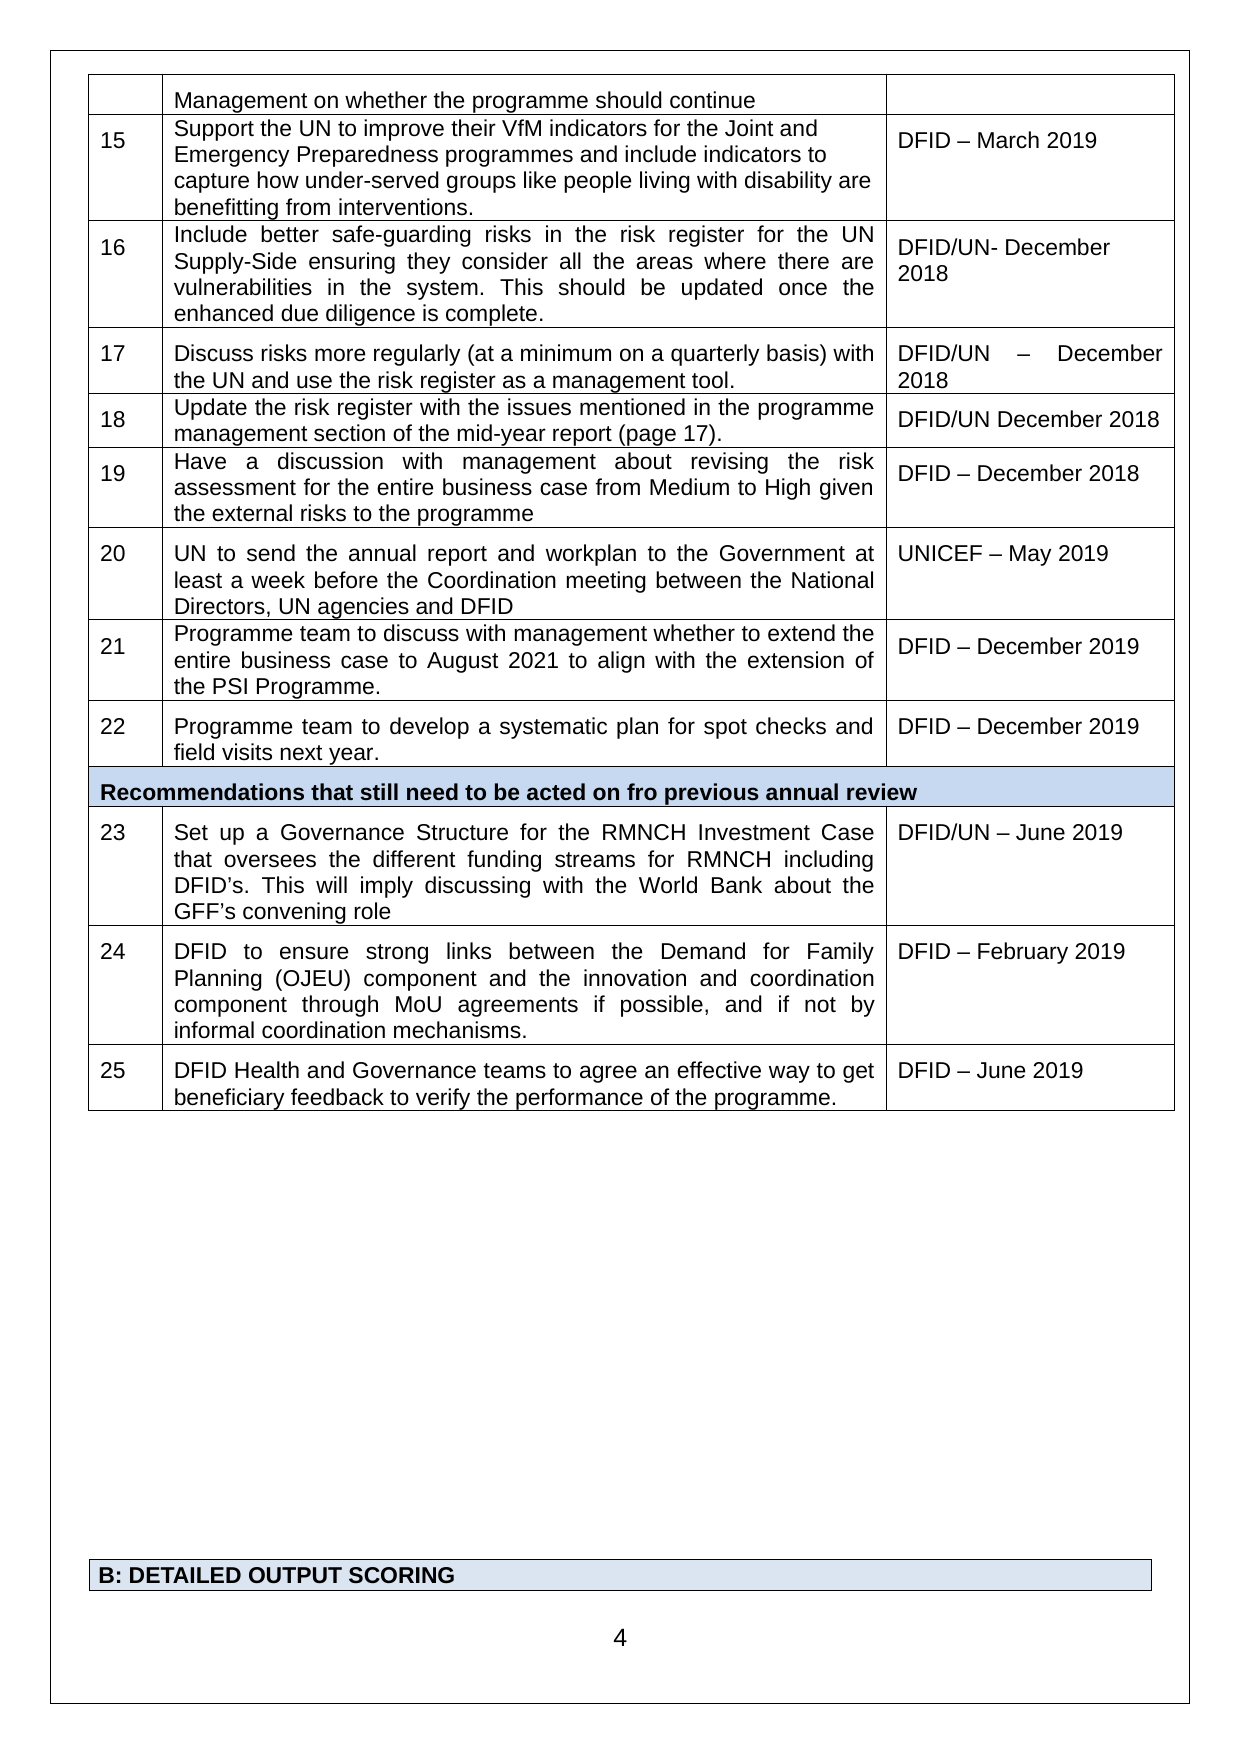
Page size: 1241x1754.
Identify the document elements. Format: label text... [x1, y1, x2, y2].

table_cell DFID – December 2018 [887, 448, 1174, 527]
table_cell Have a discussion with management about revising the risk assessment for the entire business case from Medium to High given the external risks to the programme [163, 448, 886, 527]
table_cell [89, 75, 162, 114]
table_cell DFID Health and Governance teams to agree an effective way to get beneficiary feedback to verify the performance of the programme. [163, 1045, 886, 1110]
table_cell DFID/UN – June 2019 [887, 807, 1174, 924]
table_cell 24 [89, 926, 162, 1043]
table_cell Update the risk register with the issues mentioned in the programme management section of the mid-year report (page 17). [163, 394, 886, 447]
table_cell DFID/UN- December 2018 [887, 221, 1174, 327]
table_cell DFID – March 2019 [887, 115, 1174, 220]
table_cell Support the UN to improve their VfM indicators for the Joint and Emergency Preparedness programmes and include indicators to capture how under-served groups like people living with disability are benefitting from interventions. [163, 115, 886, 220]
table_cell DFID – December 2019 [887, 620, 1174, 699]
table_cell DFID/UN December 2018 [887, 394, 1174, 447]
table_cell 16 [89, 221, 162, 327]
table_cell 22 [89, 701, 162, 766]
subtitle B: DETAILED OUTPUT SCORING [90, 1560, 1151, 1590]
table_cell 19 [89, 448, 162, 527]
table_cell 23 [89, 807, 162, 924]
table_cell Programme team to develop a systematic plan for spot checks and field visits next year. [163, 701, 886, 766]
table_cell DFID/UN – December 2018 [887, 328, 1174, 393]
table_cell 21 [89, 620, 162, 699]
table_cell Discuss risks more regularly (at a minimum on a quarterly basis) with the UN and use the risk register as a management tool. [163, 328, 886, 393]
table_cell Include better safe-guarding risks in the risk register for the UN Supply-Side ensuring they consider all the areas where there are vulnerabilities in the system. This should be updated once the enhanced due diligence is complete. [163, 221, 886, 327]
table_cell 15 [89, 115, 162, 220]
table_cell Management on whether the programme should continue [163, 75, 886, 114]
table_cell DFID – February 2019 [887, 926, 1174, 1043]
table_cell UN to send the annual report and workplan to the Government at least a week before the Coordination meeting between the National Directors, UN agencies and DFID [163, 528, 886, 619]
table_cell DFID – June 2019 [887, 1045, 1174, 1110]
table_cell Set up a Governance Structure for the RMNCH Investment Case that oversees the different funding streams for RMNCH including DFID’s. This will imply discussing with the World Bank about the GFF’s convening role [163, 807, 886, 924]
table_cell 17 [89, 328, 162, 393]
table_cell 20 [89, 528, 162, 619]
table_cell UNICEF – May 2019 [887, 528, 1174, 619]
table_cell Recommendations that still need to be acted on fro previous annual review [89, 767, 1174, 806]
table_cell [887, 75, 1174, 114]
table_cell 18 [89, 394, 162, 447]
table_cell DFID – December 2019 [887, 701, 1174, 766]
table_cell DFID to ensure strong links between the Demand for Family Planning (OJEU) component and the innovation and coordination component through MoU agreements if possible, and if not by informal coordination mechanisms. [163, 926, 886, 1043]
table_cell Programme team to discuss with management whether to extend the entire business case to August 2021 to align with the extension of the PSI Programme. [163, 620, 886, 699]
table_cell 25 [89, 1045, 162, 1110]
